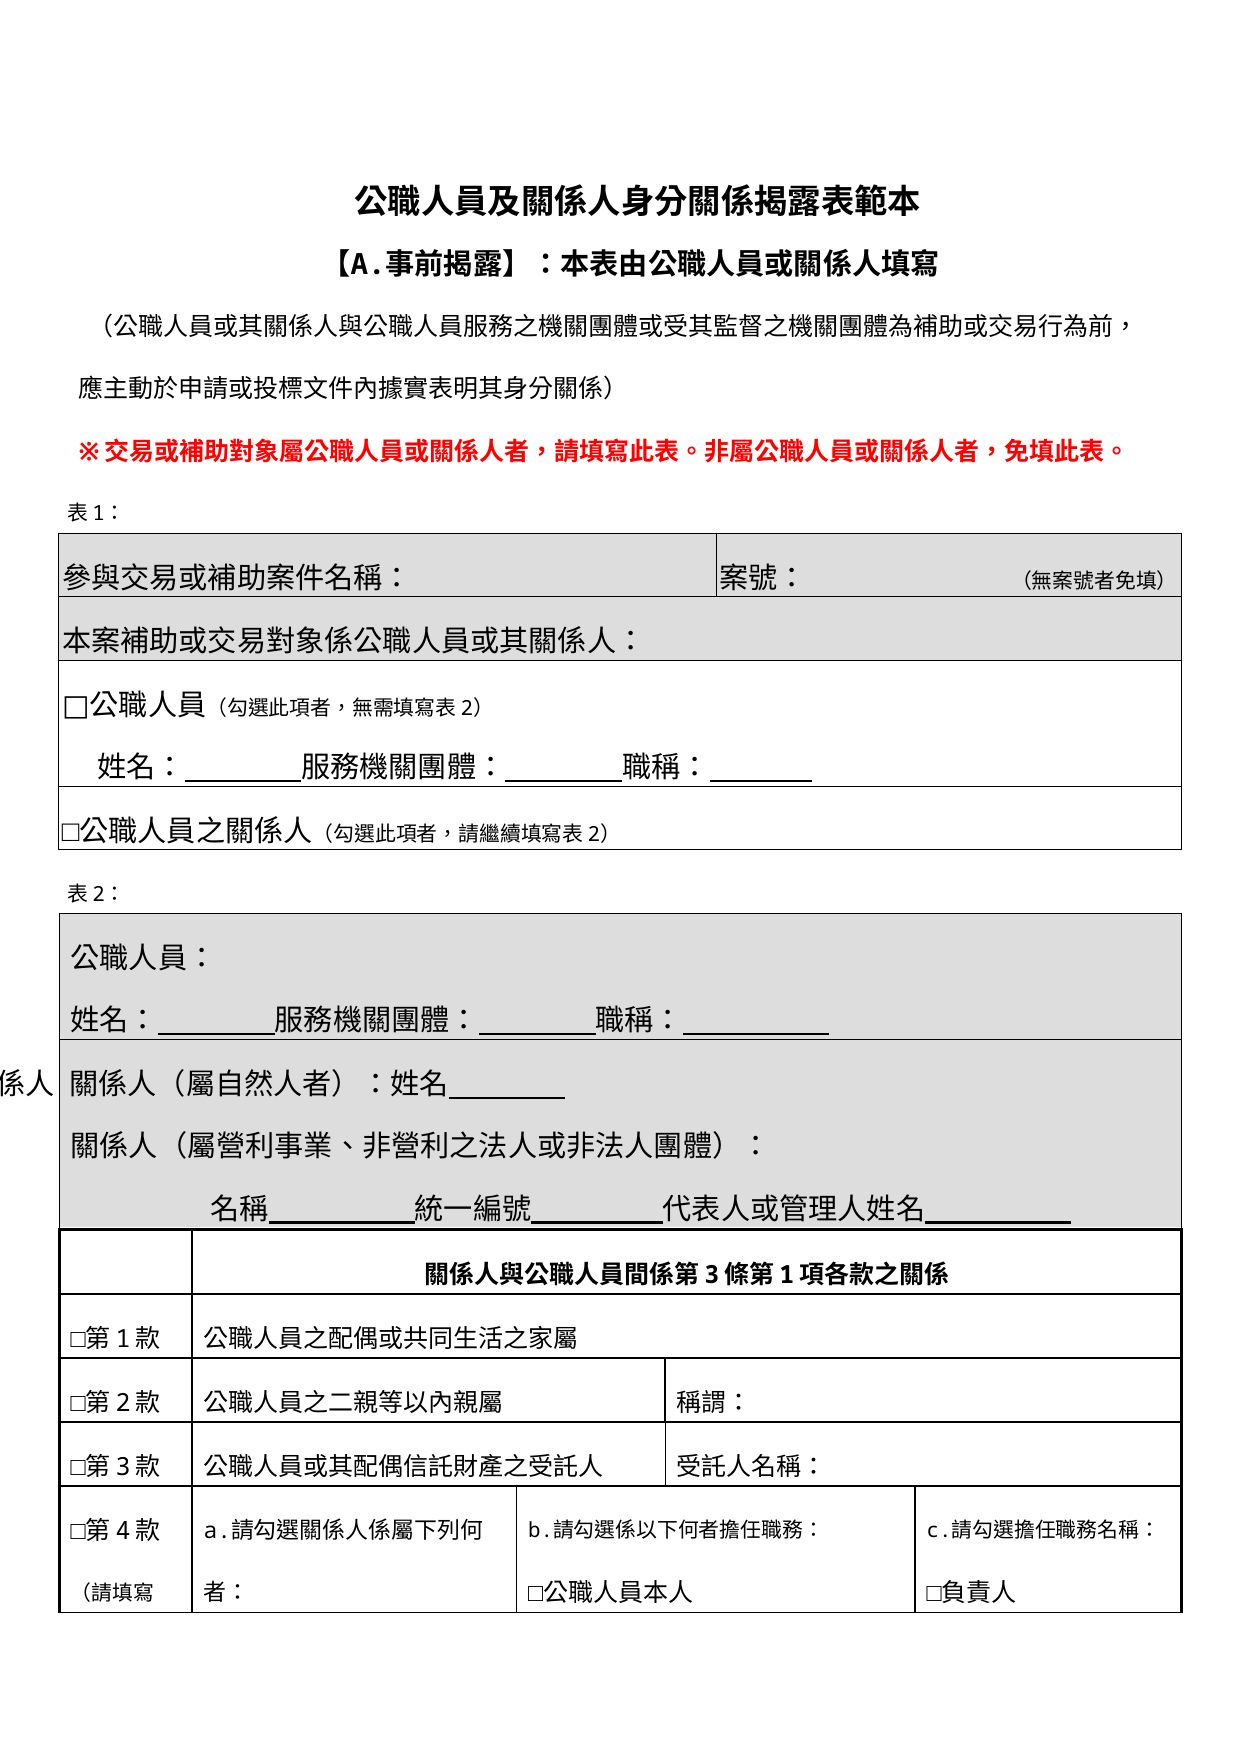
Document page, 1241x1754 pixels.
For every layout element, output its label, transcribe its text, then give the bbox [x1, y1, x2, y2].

table_cell a.請勾選關係人係屬下列何者： [193, 1487, 516, 1612]
table_header 案號： （無案號者免填） [717, 534, 1181, 596]
table_header 公職人員： 姓名： 服務機關團體： 職稱： [60, 914, 1181, 1039]
table_cell □第3款 [61, 1423, 191, 1485]
table_cell □公職人員之關係人（勾選此項者，請繼續填寫表2） [59, 787, 1181, 849]
table_cell 稱謂： [666, 1359, 1180, 1421]
text 【A.事前揭露】：本表由公職人員或關係人填寫 [0, 220, 1240, 283]
text 表2： [29, 850, 1152, 913]
table_cell 公職人員或其配偶信託財產之受託人 [193, 1423, 665, 1485]
text 表1： [29, 470, 1231, 533]
table_cell □第1款 [61, 1295, 191, 1357]
text 公職人員及關係人身分關係揭露表範本 [0, 158, 1240, 220]
table_cell 關係人與公職人員間係第3條第1項各款之關係 [193, 1231, 1180, 1293]
table_cell 本案補助或交易對象係公職人員或其關係人： [59, 597, 1181, 660]
text （公職人員或其關係人與公職人員服務之機關團體或受其監督之機關團體為補助或交易行為前，應主動於申請或投標文件內據實表明其身分關係） [78, 283, 1137, 408]
text ※交易或補助對象屬公職人員或關係人者，請填寫此表。非屬公職人員或關係人者，免填此表。 [74, 408, 1226, 470]
table_cell 關係人 關係人（屬自然人者）：姓名 關係人（屬營利事業、非營利之法人或非法人團體）： 名稱 統一編號 代表人或管理人姓名 [60, 1040, 1181, 1227]
table_cell [61, 1231, 191, 1293]
table_cell □公職人員（勾選此項者，無需填寫表2） 姓名： 服務機關團體： 職稱： [59, 661, 1181, 786]
table_cell 公職人員之二親等以內親屬 [193, 1359, 664, 1421]
table_header 參與交易或補助案件名稱： [59, 534, 716, 596]
table_cell c.請勾選擔任職務名稱： □負責人 [916, 1487, 1180, 1612]
table_cell □第2款 [61, 1359, 191, 1421]
table_cell b.請勾選係以下何者擔任職務： □公職人員本人 [517, 1487, 914, 1612]
table_cell 公職人員之配偶或共同生活之家屬 [193, 1295, 1180, 1357]
table_cell □第4款 （請填寫 [61, 1487, 191, 1612]
table_cell 受託人名稱： [666, 1423, 1180, 1485]
